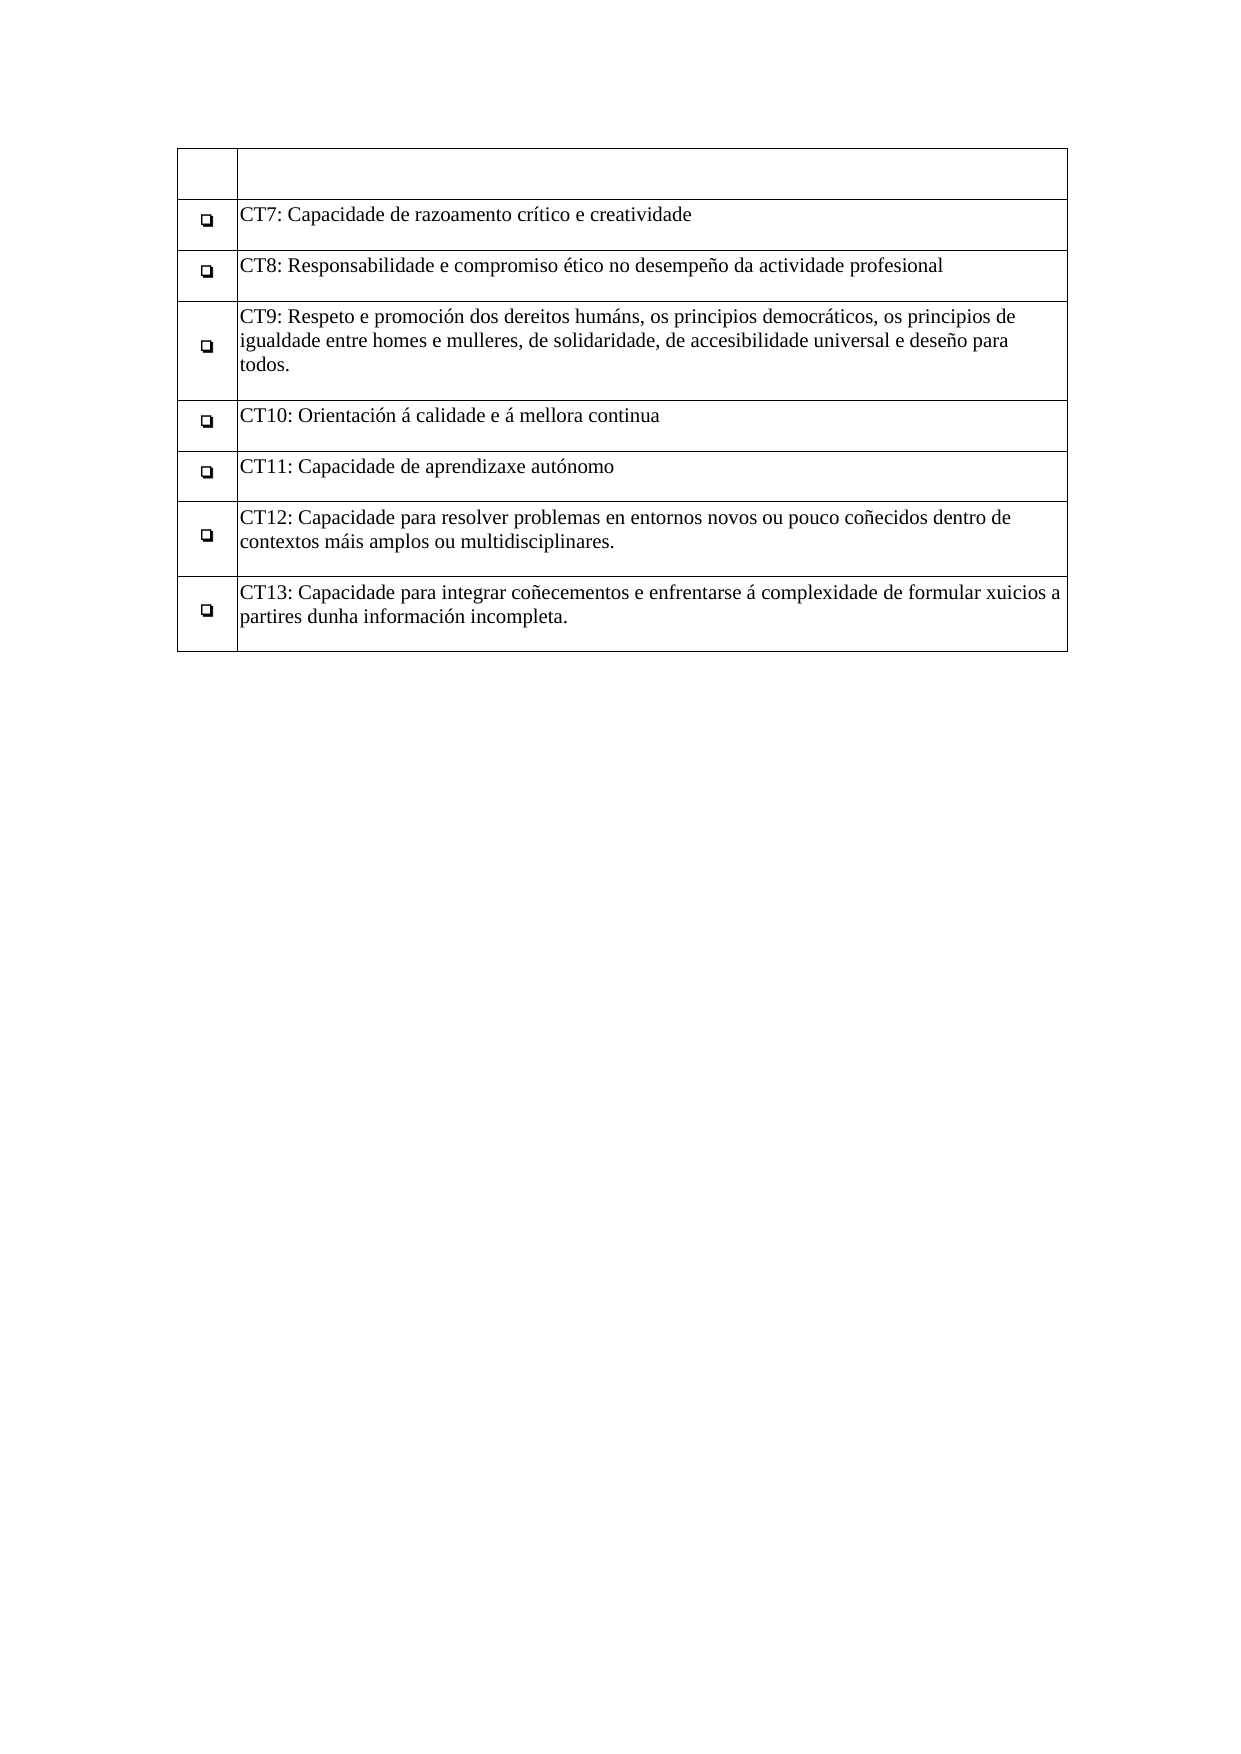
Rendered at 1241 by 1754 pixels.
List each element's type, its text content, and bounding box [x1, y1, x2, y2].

table_cell  [178, 577, 237, 651]
table_cell  [178, 401, 237, 451]
table_cell [178, 149, 237, 199]
table_cell  [178, 302, 237, 399]
table_cell CT7: Capacidade de razoamento crítico e creatividade [238, 200, 1067, 249]
table_cell [238, 149, 1067, 199]
table_cell  [178, 251, 237, 301]
table_cell CT13: Capacidade para integrar coñecementos e enfrentarse á complexidade de formular xuicios a partires dunha información incompleta. [238, 577, 1067, 651]
table_cell  [178, 200, 237, 249]
table_cell CT8: Responsabilidade e compromiso ético no desempeño da actividade profesional [238, 251, 1067, 301]
table_cell CT9: Respeto e promoción dos dereitos humáns, os principios democráticos, os principios de igualdade entre homes e mulleres, de solidaridade, de accesibilidade universal e deseño para todos. [238, 302, 1067, 399]
table_cell  [178, 452, 237, 501]
table_cell CT12: Capacidade para resolver problemas en entornos novos ou pouco coñecidos dentro de contextos máis amplos ou multidisciplinares. [238, 502, 1067, 576]
table_cell CT10: Orientación á calidade e á mellora continua [238, 401, 1067, 451]
table_cell CT11: Capacidade de aprendizaxe autónomo [238, 452, 1067, 501]
table_cell  [178, 502, 237, 576]
